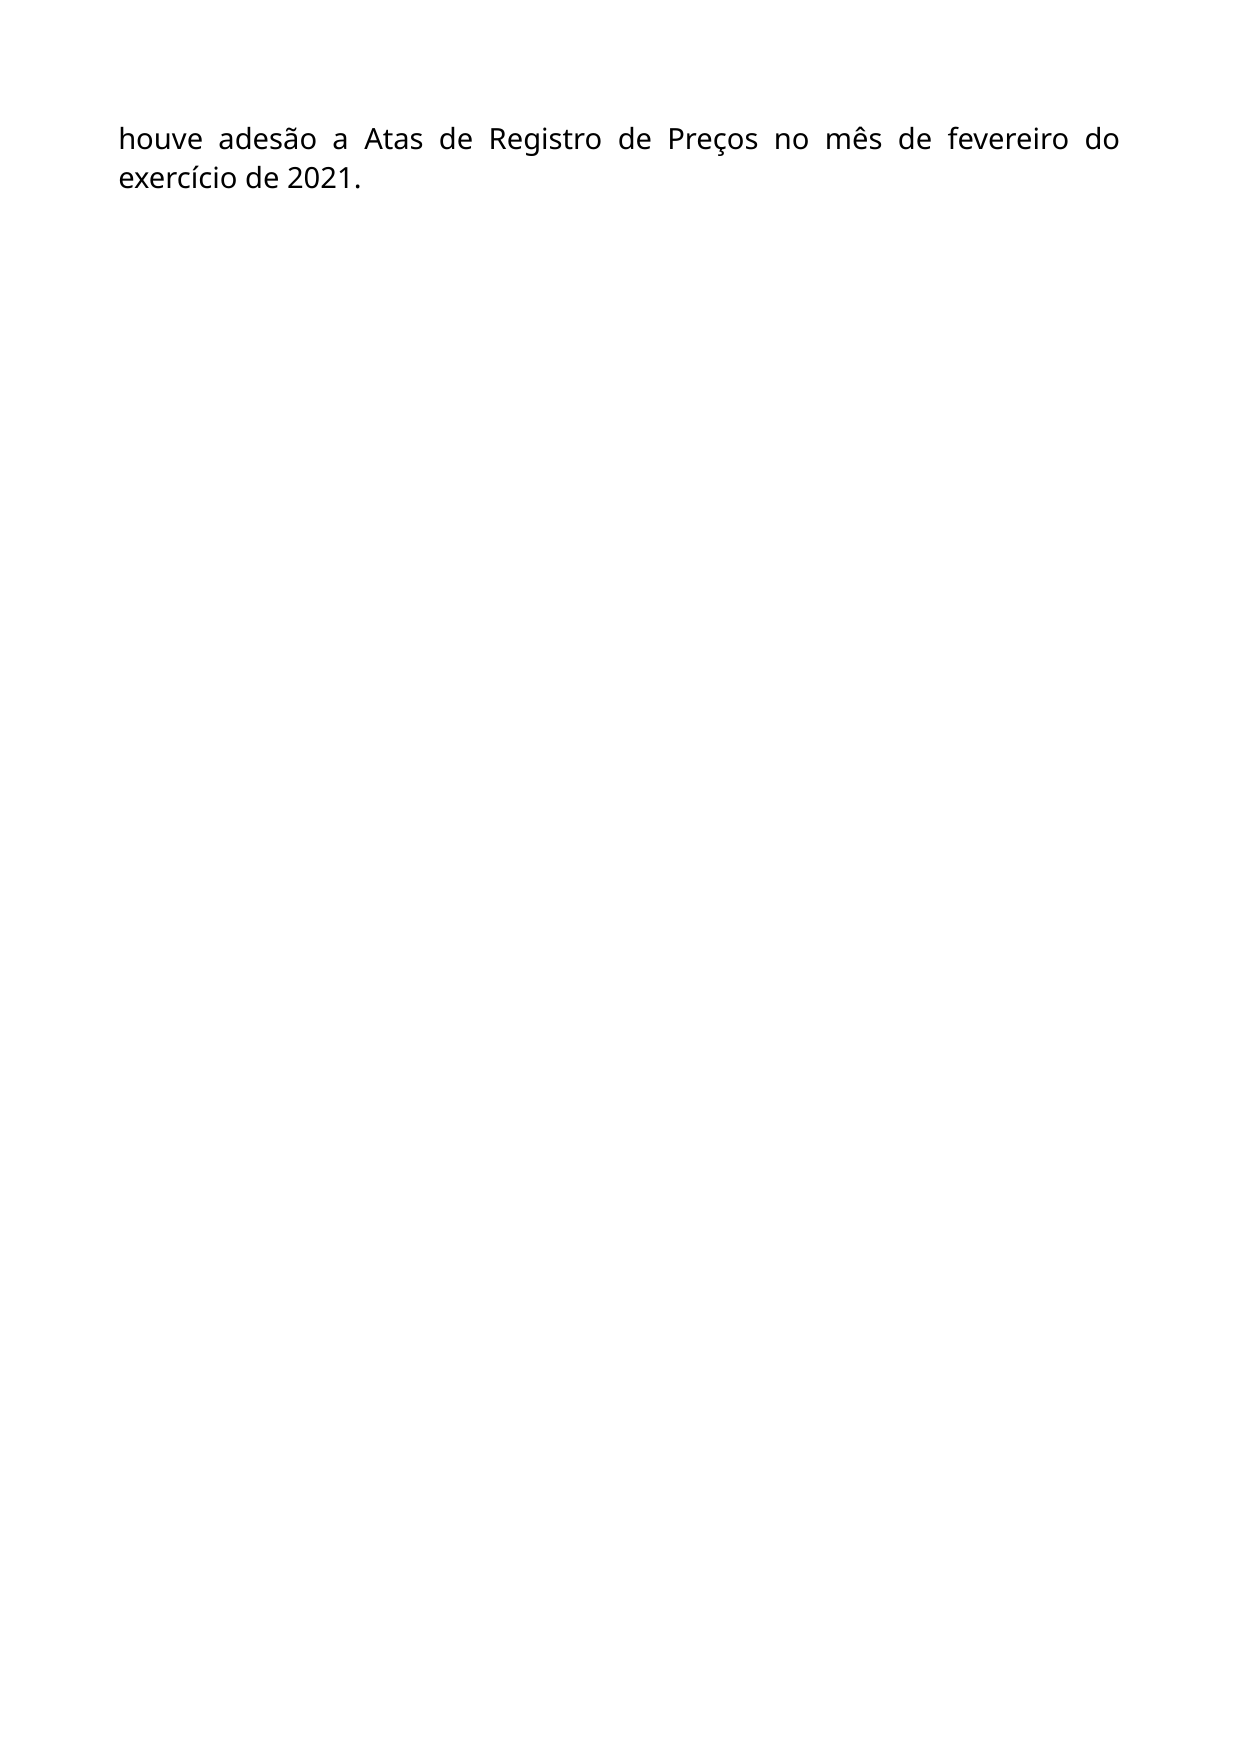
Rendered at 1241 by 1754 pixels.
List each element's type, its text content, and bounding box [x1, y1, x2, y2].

text houve adesão a Atas de Registro de Preços no mês de fevereiro do exercício de 2021. [118, 118, 1122, 197]
